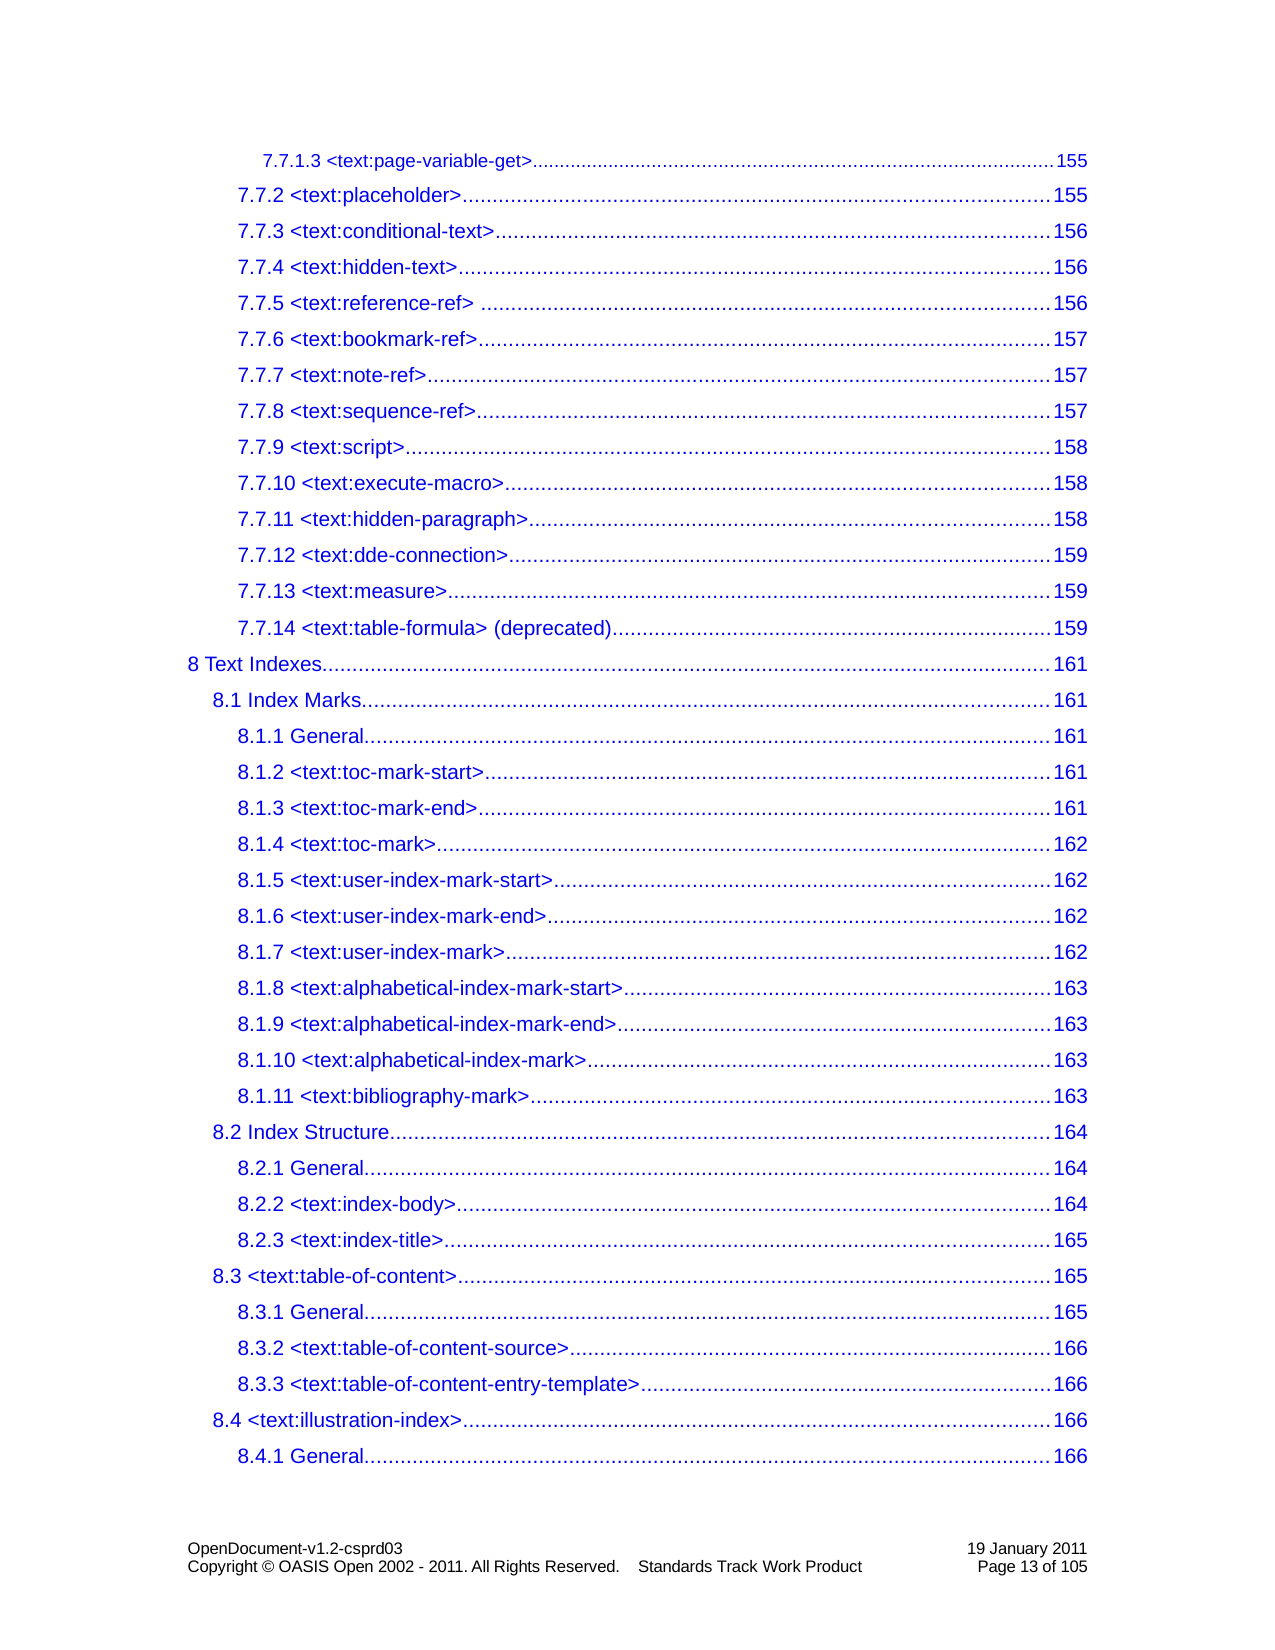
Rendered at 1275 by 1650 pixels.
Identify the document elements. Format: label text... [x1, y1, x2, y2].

text 8.1 Index Marks 161 [212, 688, 1088, 712]
text 7.7.11 <text:hidden-paragraph> 158 [237, 508, 1088, 531]
text 8.1.11 <text:bibliography-mark> 163 [237, 1084, 1088, 1108]
text 8.1.7 <text:user-index-mark> 162 [237, 940, 1088, 964]
text 8.4.1 General 166 [237, 1445, 1088, 1468]
text 8.1.4 <text:toc-mark> 162 [237, 832, 1088, 856]
text 8.1.5 <text:user-index-mark-start> 162 [237, 868, 1088, 892]
text 7.7.10 <text:execute-macro> 158 [237, 472, 1088, 495]
text 8.1.8 <text:alphabetical-index-mark-start> 163 [237, 976, 1088, 1000]
text 7.7.14 <text:table-formula> (deprecated) 159 [237, 616, 1088, 639]
text 7.7.12 <text:dde-connection> 159 [237, 544, 1088, 567]
text 8.1.1 General 161 [237, 724, 1088, 748]
text 7.7.3 <text:conditional-text> 156 [237, 219, 1088, 243]
text 8.1.6 <text:user-index-mark-end> 162 [237, 904, 1088, 928]
text 8.2.2 <text:index-body> 164 [237, 1193, 1088, 1216]
text 7.7.7 <text:note-ref> 157 [237, 364, 1088, 387]
text 7.7.9 <text:script> 158 [237, 436, 1088, 459]
text 8.2.1 General 164 [237, 1157, 1088, 1180]
text 7.7.1.3 <text:page-variable-get> 155 [262, 150, 1088, 171]
text 7.7.5 <text:reference-ref> 156 [237, 292, 1088, 315]
text 7.7.6 <text:bookmark-ref> 157 [237, 328, 1088, 351]
text 8.4 <text:illustration-index> 166 [212, 1409, 1088, 1432]
text 8 Text Indexes 161 [187, 652, 1088, 676]
text 8.1.2 <text:toc-mark-start> 161 [237, 760, 1088, 784]
text 8.3 <text:table-of-content> 165 [212, 1265, 1088, 1288]
text 7.7.2 <text:placeholder> 155 [237, 183, 1088, 207]
text 8.3.2 <text:table-of-content-source> 166 [237, 1337, 1088, 1360]
text 8.2.3 <text:index-title> 165 [237, 1229, 1088, 1252]
text 8.1.9 <text:alphabetical-index-mark-end> 163 [237, 1012, 1088, 1036]
text 7.7.13 <text:measure> 159 [237, 580, 1088, 603]
text 8.3.3 <text:table-of-content-entry-template> 166 [237, 1373, 1088, 1396]
text 7.7.8 <text:sequence-ref> 157 [237, 400, 1088, 423]
text 8.1.10 <text:alphabetical-index-mark> 163 [237, 1048, 1088, 1072]
text 8.3.1 General 165 [237, 1301, 1088, 1324]
text 8.1.3 <text:toc-mark-end> 161 [237, 796, 1088, 820]
text 7.7.4 <text:hidden-text> 156 [237, 256, 1088, 279]
text 8.2 Index Structure 164 [212, 1121, 1088, 1144]
